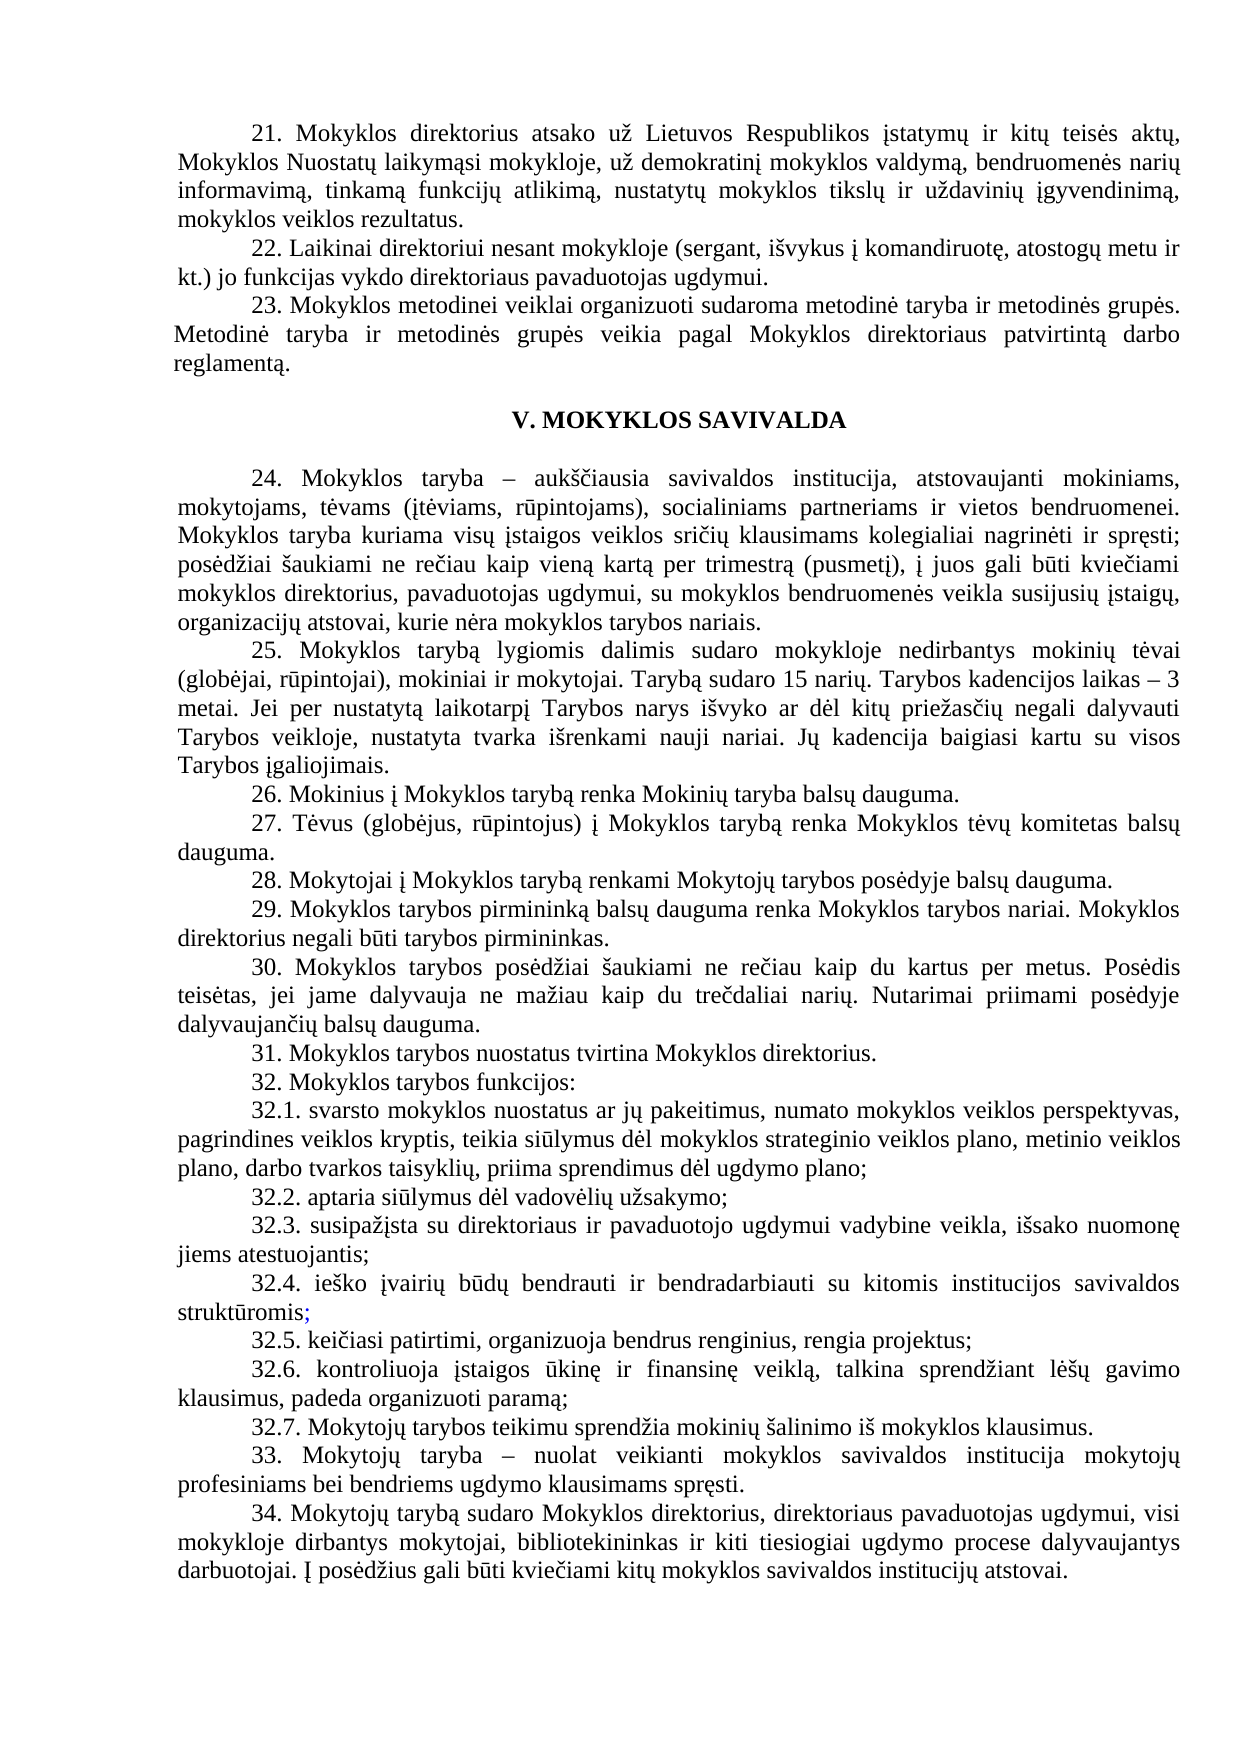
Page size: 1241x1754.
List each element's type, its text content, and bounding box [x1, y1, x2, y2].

text 32.5. keičiasi patirtimi, organizuoja bendrus renginius, rengia projektus; [177, 1326, 1181, 1354]
text 30. Mokyklos tarybos posėdžiai šaukiami ne rečiau kaip du kartus per metus. Posėdis teisėtas, jei jame dalyvauja ne mažiau kaip du trečdaliai narių. Nutarimai priimami posėdyje dalyvaujančių balsų dauguma. [177, 952, 1181, 1038]
text 32.4. ieško įvairių būdų bendrauti ir bendradarbiauti su kitomis institucijos savivaldos struktūromis; [177, 1268, 1181, 1326]
text 25. Mokyklos tarybą lygiomis dalimis sudaro mokykloje nedirbantys mokinių tėvai (globėjai, rūpintojai), mokiniai ir mokytojai. Tarybą sudaro 15 narių. Tarybos kadencijos laikas – 3 metai. Jei per nustatytą laikotarpį Tarybos narys išvyko ar dėl kitų priežasčių negali dalyvauti Tarybos veikloje, nustatyta tvarka išrenkami nauji nariai. Jų kadencija baigiasi kartu su visos Tarybos įgaliojimais. [177, 636, 1181, 779]
text V. MOKYKLOS SAVIVALDA [177, 406, 1181, 434]
text 22. Laikinai direktoriui nesant mokykloje (sergant, išvykus į komandiruotę, atostogų metu ir kt.) jo funkcijas vykdo direktoriaus pavaduotojas ugdymui. [177, 233, 1181, 291]
text 32.1. svarsto mokyklos nuostatus ar jų pakeitimus, numato mokyklos veiklos perspektyvas, pagrindines veiklos kryptis, teikia siūlymus dėl mokyklos strateginio veiklos plano, metinio veiklos plano, darbo tvarkos taisyklių, priima sprendimus dėl ugdymo plano; [177, 1096, 1181, 1182]
text 28. Mokytojai į Mokyklos tarybą renkami Mokytojų tarybos posėdyje balsų dauguma. [177, 866, 1181, 894]
text 27. Tėvus (globėjus, rūpintojus) į Mokyklos tarybą renka Mokyklos tėvų komitetas balsų dauguma. [177, 808, 1181, 866]
text 23. Mokyklos metodinei veiklai organizuoti sudaroma metodinė taryba ir metodinės grupės. Metodinė taryba ir metodinės grupės veikia pagal Mokyklos direktoriaus patvirtintą darbo reglamentą. [173, 291, 1181, 377]
text 29. Mokyklos tarybos pirmininką balsų dauguma renka Mokyklos tarybos nariai. Mokyklos direktorius negali būti tarybos pirmininkas. [177, 894, 1181, 952]
text 32.7. Mokytojų tarybos teikimu sprendžia mokinių šalinimo iš mokyklos klausimus. [177, 1412, 1181, 1441]
text 32.3. susipažįsta su direktoriaus ir pavaduotojo ugdymui vadybine veikla, išsako nuomonę jiems atestuojantis; [177, 1211, 1181, 1268]
text 32.6. kontroliuoja įstaigos ūkinę ir finansinę veiklą, talkina sprendžiant lėšų gavimo klausimus, padeda organizuoti paramą; [177, 1354, 1181, 1412]
text 34. Mokytojų tarybą sudaro Mokyklos direktorius, direktoriaus pavaduotojas ugdymui, visi mokykloje dirbantys mokytojai, bibliotekininkas ir kiti tiesiogiai ugdymo procese dalyvaujantys darbuotojai. Į posėdžius gali būti kviečiami kitų mokyklos savivaldos institucijų atstovai. [177, 1498, 1181, 1584]
text 24. Mokyklos taryba – aukščiausia savivaldos institucija, atstovaujanti mokiniams, mokytojams, tėvams (įtėviams, rūpintojams), socialiniams partneriams ir vietos bendruomenei. Mokyklos taryba kuriama visų įstaigos veiklos sričių klausimams kolegialiai nagrinėti ir spręsti; posėdžiai šaukiami ne rečiau kaip vieną kartą per trimestrą (pusmetį), į juos gali būti kviečiami mokyklos direktorius, pavaduotojas ugdymui, su mokyklos bendruomenės veikla susijusių įstaigų, organizacijų atstovai, kurie nėra mokyklos tarybos nariais. [177, 463, 1181, 636]
text 21. Mokyklos direktorius atsako už Lietuvos Respublikos įstatymų ir kitų teisės aktų, Mokyklos Nuostatų laikymąsi mokykloje, už demokratinį mokyklos valdymą, bendruomenės narių informavimą, tinkamą funkcijų atlikimą, nustatytų mokyklos tikslų ir uždavinių įgyvendinimą, mokyklos veiklos rezultatus. [177, 118, 1181, 233]
text 32. Mokyklos tarybos funkcijos: [177, 1067, 1181, 1096]
text 26. Mokinius į Mokyklos tarybą renka Mokinių taryba balsų dauguma. [177, 779, 1181, 808]
text 33. Mokytojų taryba – nuolat veikianti mokyklos savivaldos institucija mokytojų profesiniams bei bendriems ugdymo klausimams spręsti. [177, 1441, 1181, 1498]
text 31. Mokyklos tarybos nuostatus tvirtina Mokyklos direktorius. [177, 1038, 1181, 1067]
text 32.2. aptaria siūlymus dėl vadovėlių užsakymo; [177, 1182, 1181, 1211]
